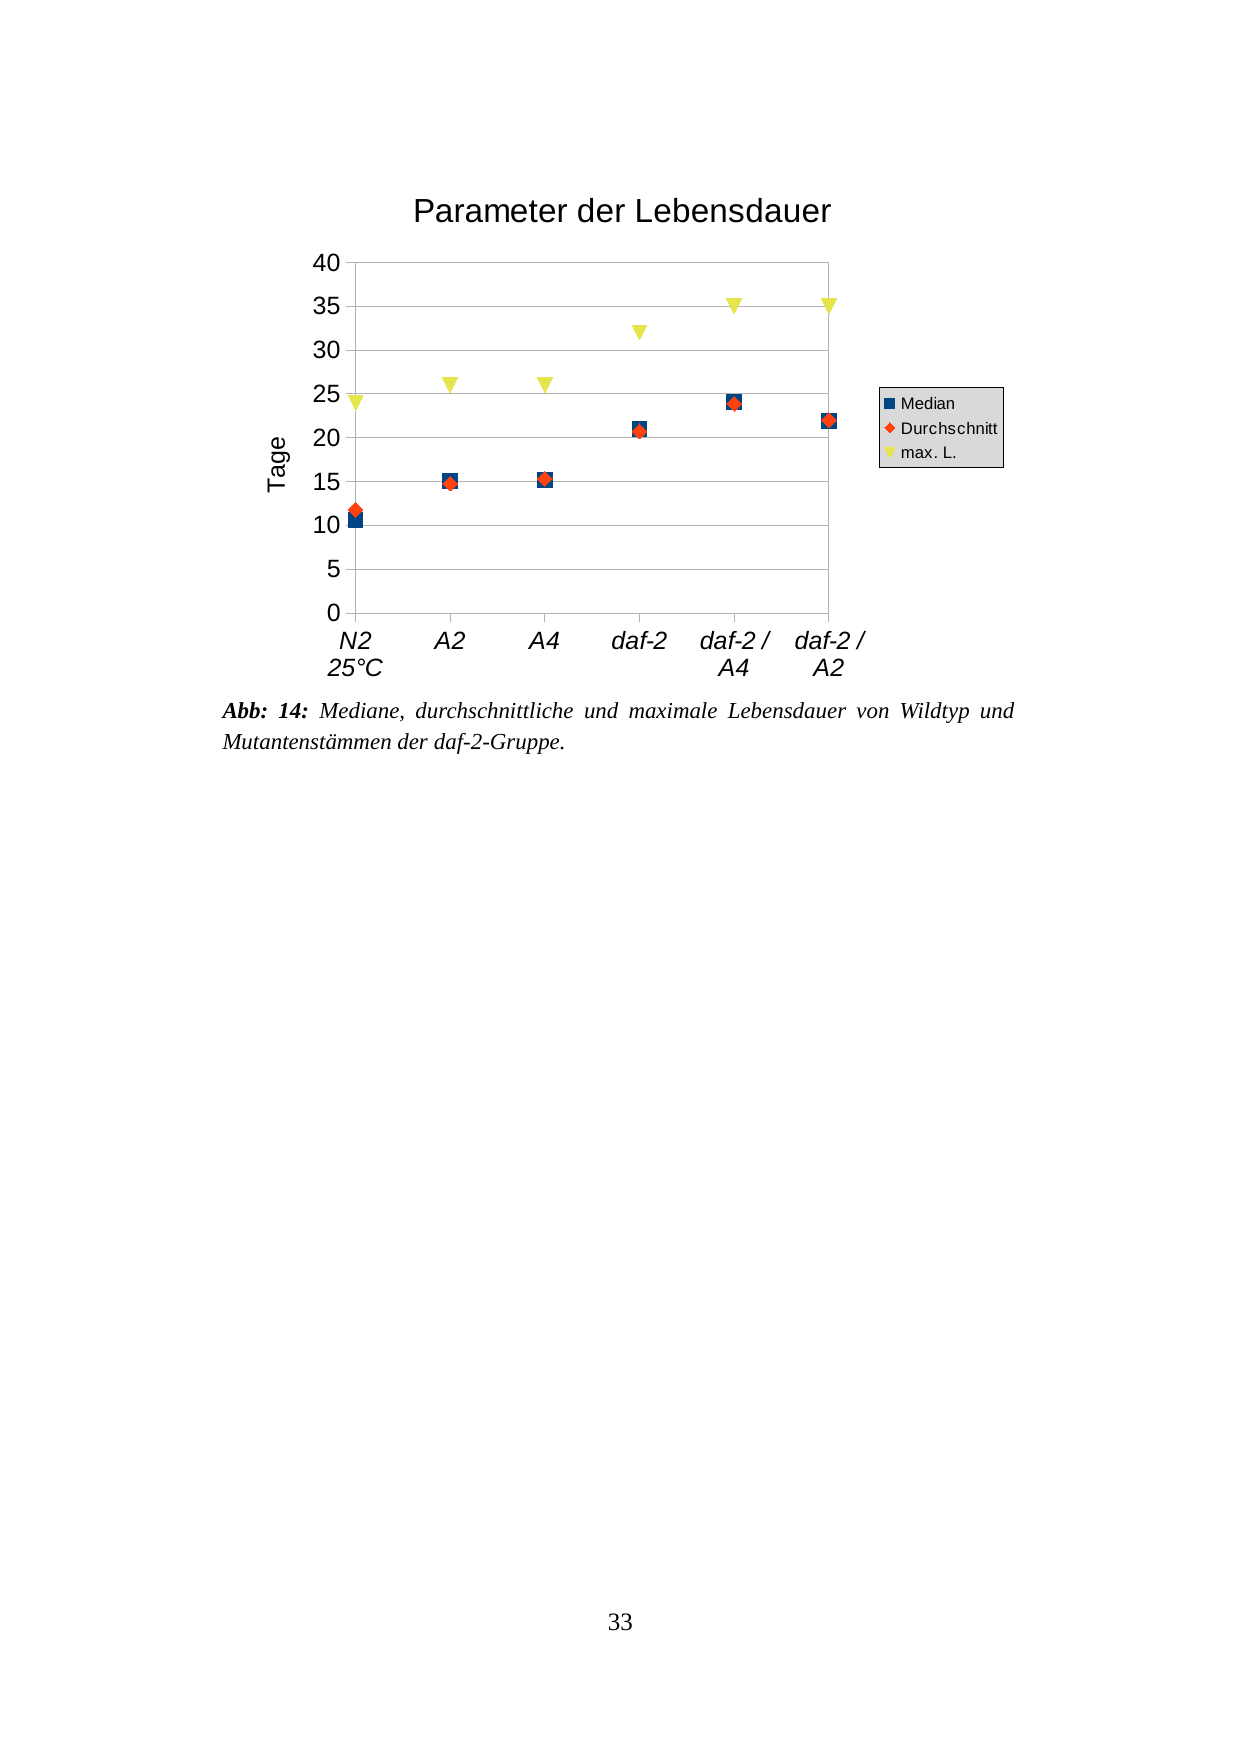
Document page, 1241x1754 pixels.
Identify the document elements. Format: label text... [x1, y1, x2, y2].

text Abb: 14: Mediane, durchschnittliche und maximale Lebensdauer von Wildtyp und Mutantenstämmen der daf-2-Gruppe. [222, 164, 1018, 755]
